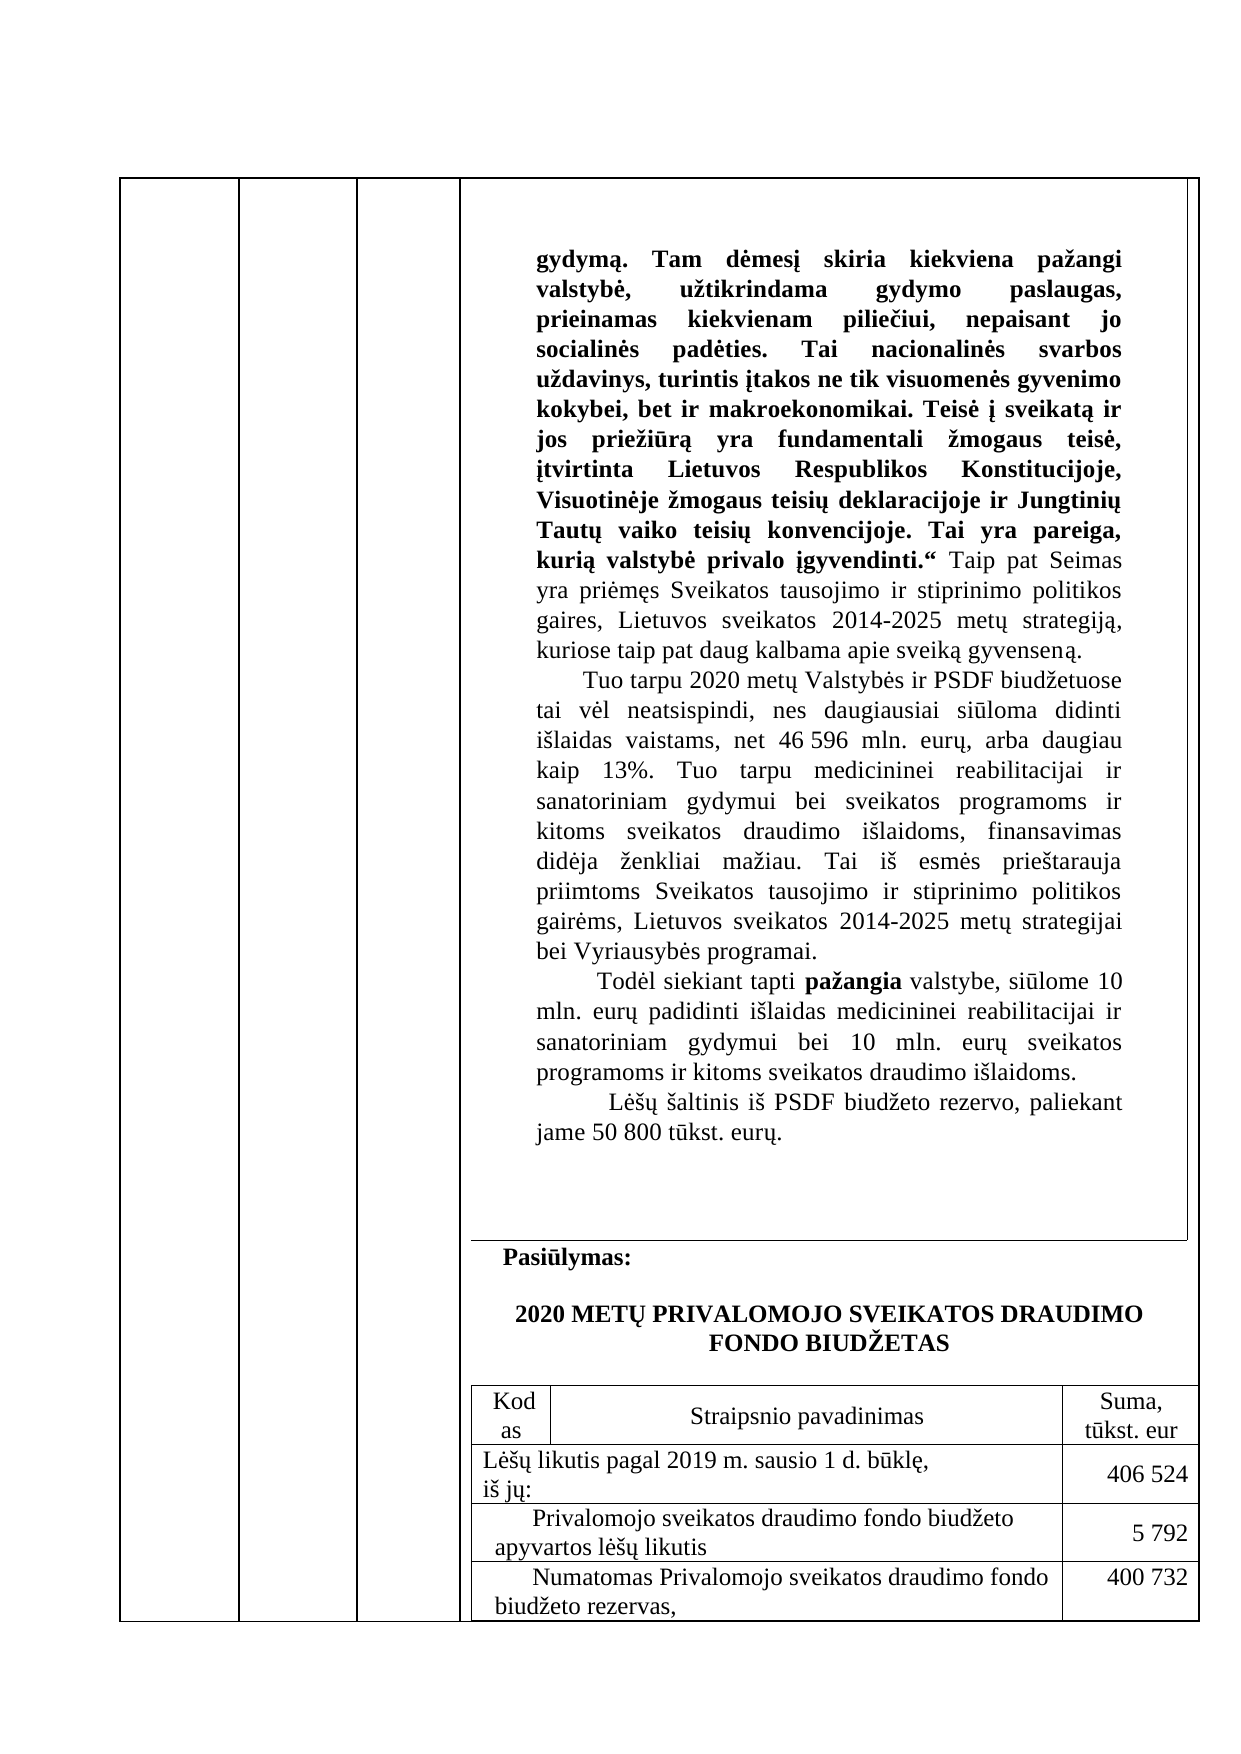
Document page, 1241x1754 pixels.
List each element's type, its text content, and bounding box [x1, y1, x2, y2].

table_cell 406 524 [1063, 1445, 1198, 1502]
table_cell [358, 179, 459, 1621]
table_cell 400 732 [1063, 1562, 1198, 1619]
table_cell Numatomas Privalomojo sveikatos draudimo fondo biudžeto rezervas, [472, 1562, 1062, 1619]
table_header Kodas [472, 1386, 550, 1444]
table_cell gydymą. Tam dėmesį skiria kiekviena pažangi valstybė, užtikrindama gydymo paslaugas, prieinamas kiekvienam piliečiui, nepaisant jo socialinės padėties. Tai nacionalinės svarbos uždavinys, turintis įtakos ne tik visuomenės gyvenimo kokybei, bet ir makroekonomikai. Teisė į sveikatą ir jos priežiūrą yra fundamentali žmogaus teisė, įtvirtinta Lietuvos Respublikos Konstitucijoje, Visuotinėje žmogaus teisių deklaracijoje ir Jungtinių Tautų vaiko teisių konvencijoje. Tai yra pareiga, kurią valstybė privalo įgyvendinti.“ Taip pat Seimas yra priėmęs Sveikatos tausojimo ir stiprinimo politikos gaires, Lietuvos sveikatos 2014-2025 metų strategiją, kuriose taip pat daug kalbama apie sveiką gyvenseną. Tuo tarpu 2020 metų Valstybės ir PSDF biudžetuose tai vėl neatsispindi, nes daugiausiai siūloma didinti išlaidas vaistams, net 46 596 mln. eurų, arba daugiau kaip 13%. Tuo tarpu medicininei reabilitacijai ir sanatoriniam gydymui bei sveikatos programoms ir kitoms sveikatos draudimo išlaidoms, finansavimas didėja ženkliai mažiau. Tai iš esmės prieštarauja priimtoms Sveikatos tausojimo ir stiprinimo politikos gairėms, Lietuvos sveikatos 2014-2025 metų strategijai bei Vyriausybės programai. Todėl siekiant tapti pažangia valstybe, siūlome 10 mln. eurų padidinti išlaidas medicininei reabilitacijai ir sanatoriniam gydymui bei 10 mln. eurų sveikatos programoms ir kitoms sveikatos draudimo išlaidoms. Lėšų šaltinis iš PSDF biudžeto rezervo, paliekant jame 50 800 tūkst. eurų. Pasiūlymas: 2020 METŲ PRIVALOMOJO SVEIKATOS DRAUDIMO FONDO BIUDŽETAS [461, 179, 1198, 1621]
table_cell 5 792 [1063, 1504, 1198, 1561]
table_cell [121, 179, 238, 1621]
table_header Suma, tūkst. eur [1063, 1386, 1198, 1444]
table_cell Lėšų likutis pagal 2019 m. sausio 1 d. būklę, iš jų: [472, 1445, 1062, 1502]
table_header Straipsnio pavadinimas [551, 1386, 1062, 1444]
table_cell Privalomojo sveikatos draudimo fondo biudžeto apyvartos lėšų likutis [472, 1504, 1062, 1561]
table_cell [240, 179, 356, 1621]
